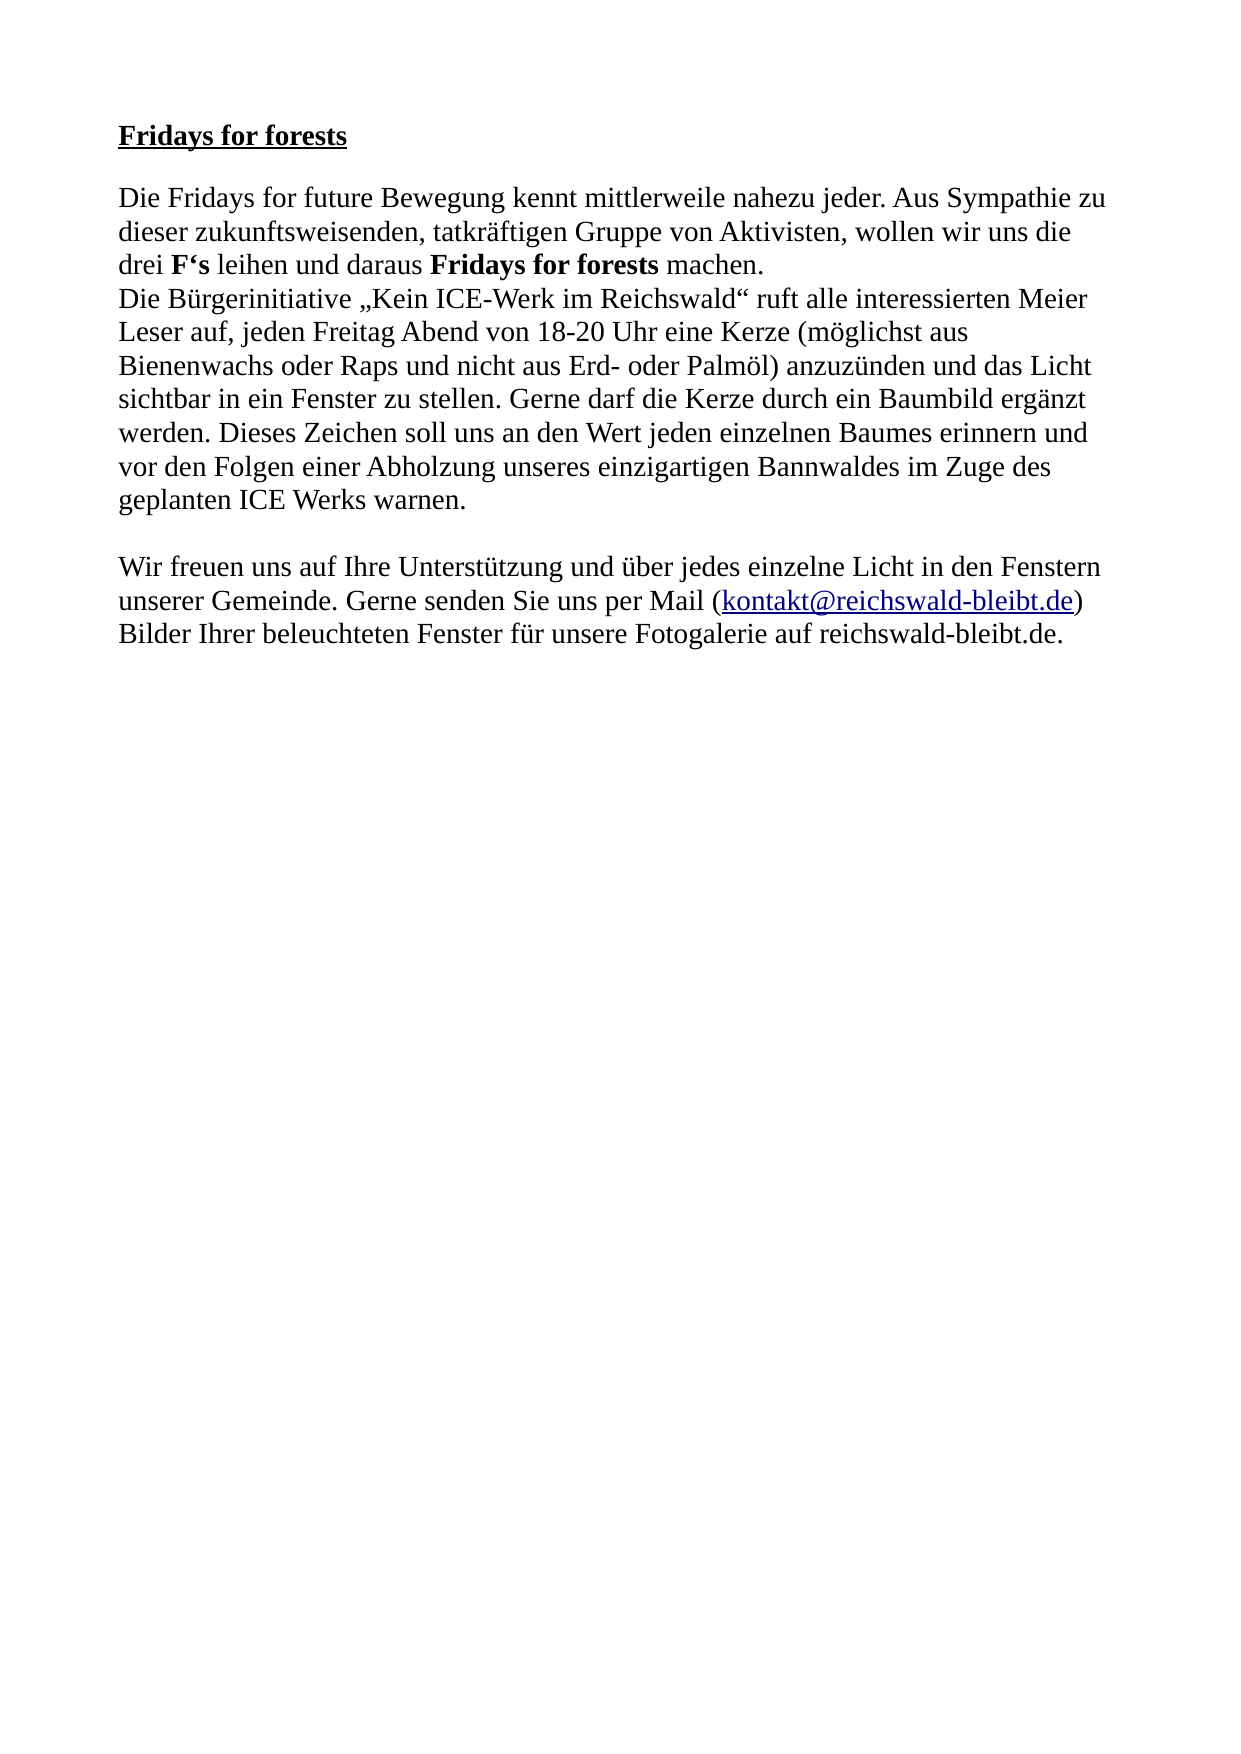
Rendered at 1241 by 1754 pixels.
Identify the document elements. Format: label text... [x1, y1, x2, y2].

text Wir freuen uns auf Ihre Unterstützung und über jedes einzelne Licht in den Fenstern unserer Gemeinde. Gerne senden Sie uns per Mail (kontakt@reichswald-bleibt.de) Bilder Ihrer beleuchteten Fenster für unsere Fotogalerie auf reichswald-bleibt.de. [118, 549, 1122, 650]
text Fridays for forests [118, 118, 1122, 152]
text Die Bürgerinitiative „Kein ICE-Werk im Reichswald“ ruft alle interessierten Meier Leser auf, jeden Freitag Abend von 18-20 Uhr eine Kerze (möglichst aus Bienenwachs oder Raps und nicht aus Erd- oder Palmöl) anzuzünden und das Licht sichtbar in ein Fenster zu stellen. Gerne darf die Kerze durch ein Baumbild ergänzt werden. Dieses Zeichen soll uns an den Wert jeden einzelnen Baumes erinnern und vor den Folgen einer Abholzung unseres einzigartigen Bannwaldes im Zuge des geplanten ICE Werks warnen. [118, 281, 1122, 516]
text Die Fridays for future Bewegung kennt mittlerweile nahezu jeder. Aus Sympathie zu dieser zukunftsweisenden, tatkräftigen Gruppe von Aktivisten, wollen wir uns die drei F‘s leihen und daraus Fridays for forests machen. [118, 180, 1122, 281]
